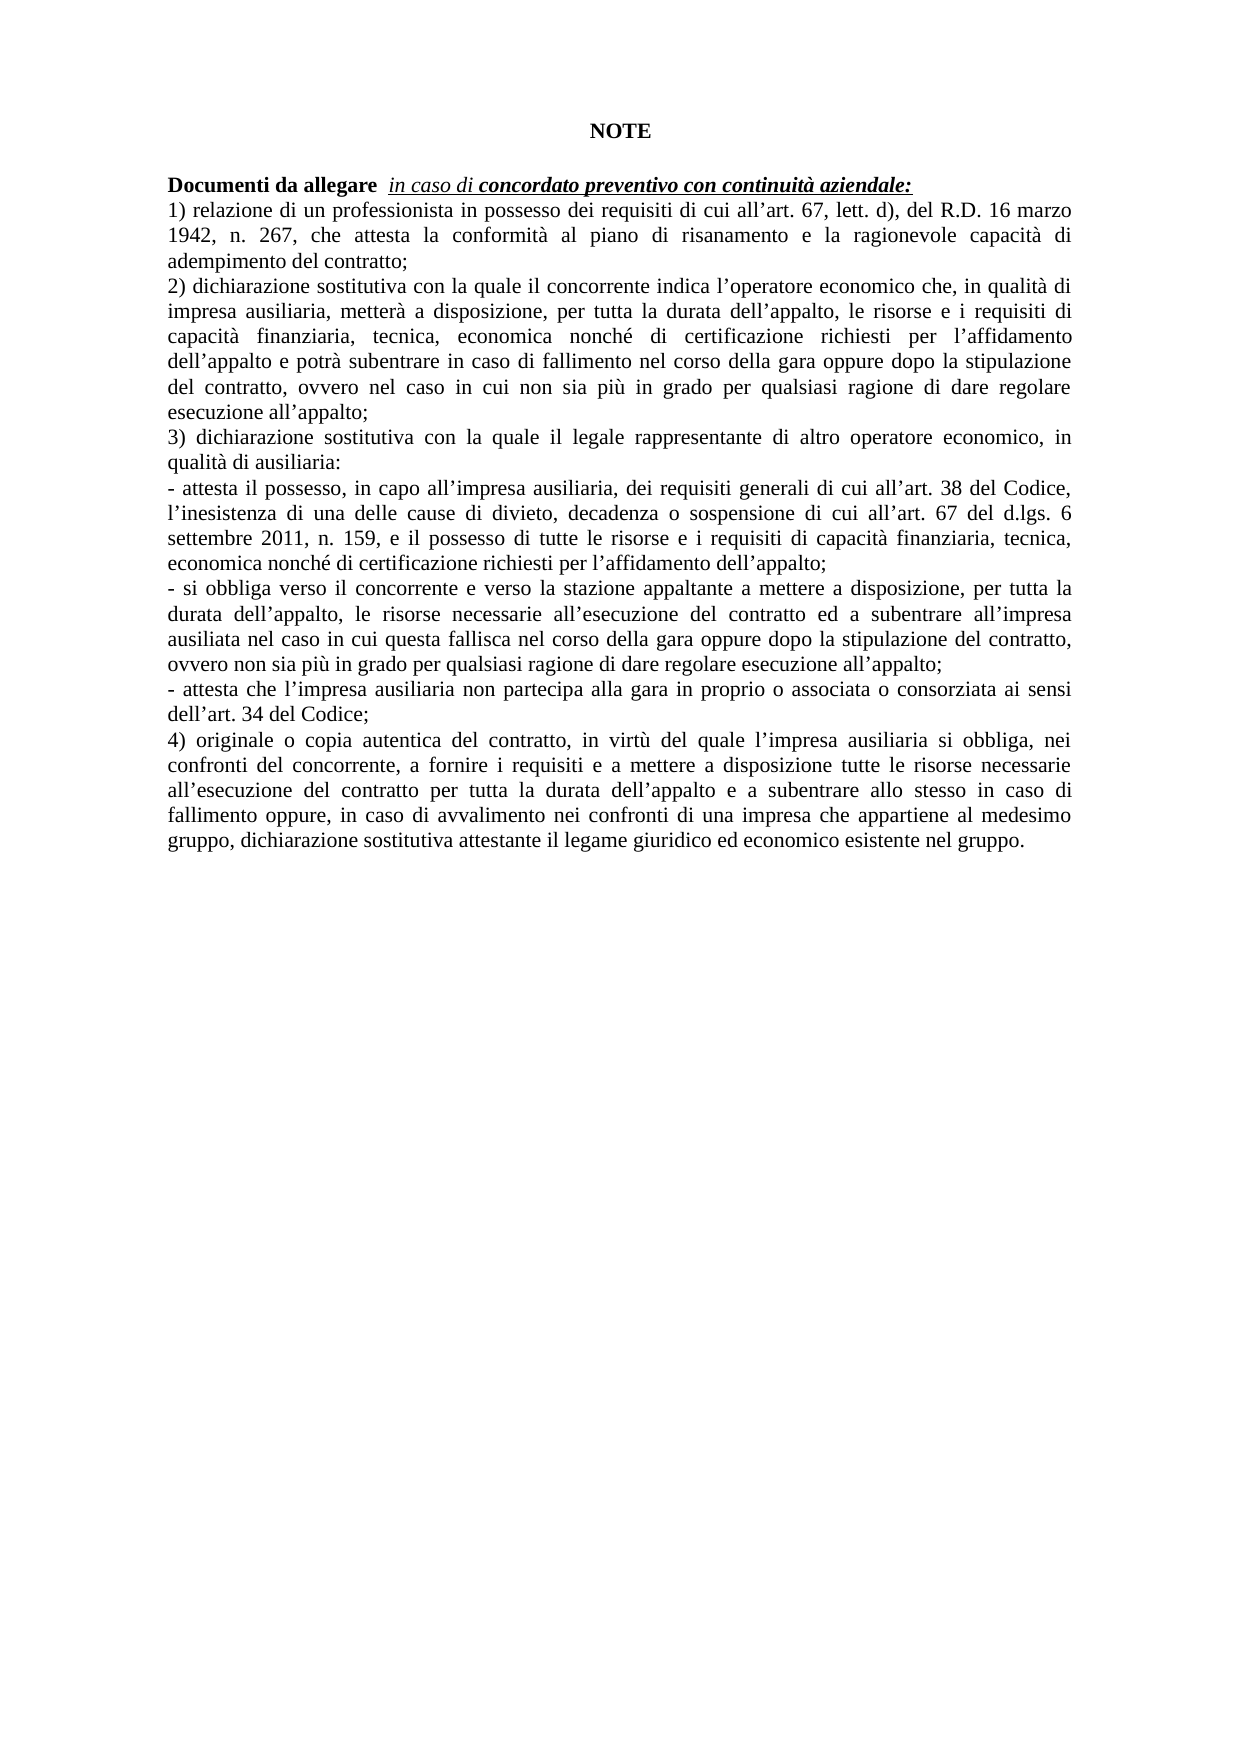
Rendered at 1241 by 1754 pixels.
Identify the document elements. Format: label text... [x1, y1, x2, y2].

list - attesta il possesso, in capo all’impresa ausiliaria, dei requisiti generali di cui all’art. 38 del Codice, l’inesistenza di una delle cause di divieto, decadenza o sospensione di cui all’art. 67 del d.lgs. 6 settembre 2011, n. 159, e il possesso di tutte le risorse e i requisiti di capacità finanziaria, tecnica, economica nonché di certificazione richiesti per l’affidamento dell’appalto; [167, 474, 1073, 575]
list 3) dichiarazione sostitutiva con la quale il legale rappresentante di altro operatore economico, in qualità di ausiliaria: [167, 424, 1073, 474]
list 2) dichiarazione sostitutiva con la quale il concorrente indica l’operatore economico che, in qualità di impresa ausiliaria, metterà a disposizione, per tutta la durata dell’appalto, le risorse e i requisiti di capacità finanziaria, tecnica, economica nonché di certificazione richiesti per l’affidamento dell’appalto e potrà subentrare in caso di fallimento nel corso della gara oppure dopo la stipulazione del contratto, ovvero nel caso in cui non sia più in grado per qualsiasi ragione di dare regolare esecuzione all’appalto; [167, 273, 1073, 424]
text Documenti da allegare in caso di concordato preventivo con continuità aziendale: [167, 172, 1073, 197]
list 1) relazione di un professionista in possesso dei requisiti di cui all’art. 67, lett. d), del R.D. 16 marzo 1942, n. 267, che attesta la conformità al piano di risanamento e la ragionevole capacità di adempimento del contratto; [167, 197, 1073, 273]
list - si obbliga verso il concorrente e verso la stazione appaltante a mettere a disposizione, per tutta la durata dell’appalto, le risorse necessarie all’esecuzione del contratto ed a subentrare all’impresa ausiliata nel caso in cui questa fallisca nel corso della gara oppure dopo la stipulazione del contratto, ovvero non sia più in grado per qualsiasi ragione di dare regolare esecuzione all’appalto; [167, 575, 1073, 676]
text NOTE [167, 118, 1073, 143]
list - attesta che l’impresa ausiliaria non partecipa alla gara in proprio o associata o consorziata ai sensi dell’art. 34 del Codice; [167, 676, 1073, 727]
list 4) originale o copia autentica del contratto, in virtù del quale l’impresa ausiliaria si obbliga, nei confronti del concorrente, a fornire i requisiti e a mettere a disposizione tutte le risorse necessarie all’esecuzione del contratto per tutta la durata dell’appalto e a subentrare allo stesso in caso di fallimento oppure, in caso di avvalimento nei confronti di una impresa che appartiene al medesimo gruppo, dichiarazione sostitutiva attestante il legame giuridico ed economico esistente nel gruppo. [167, 727, 1073, 853]
